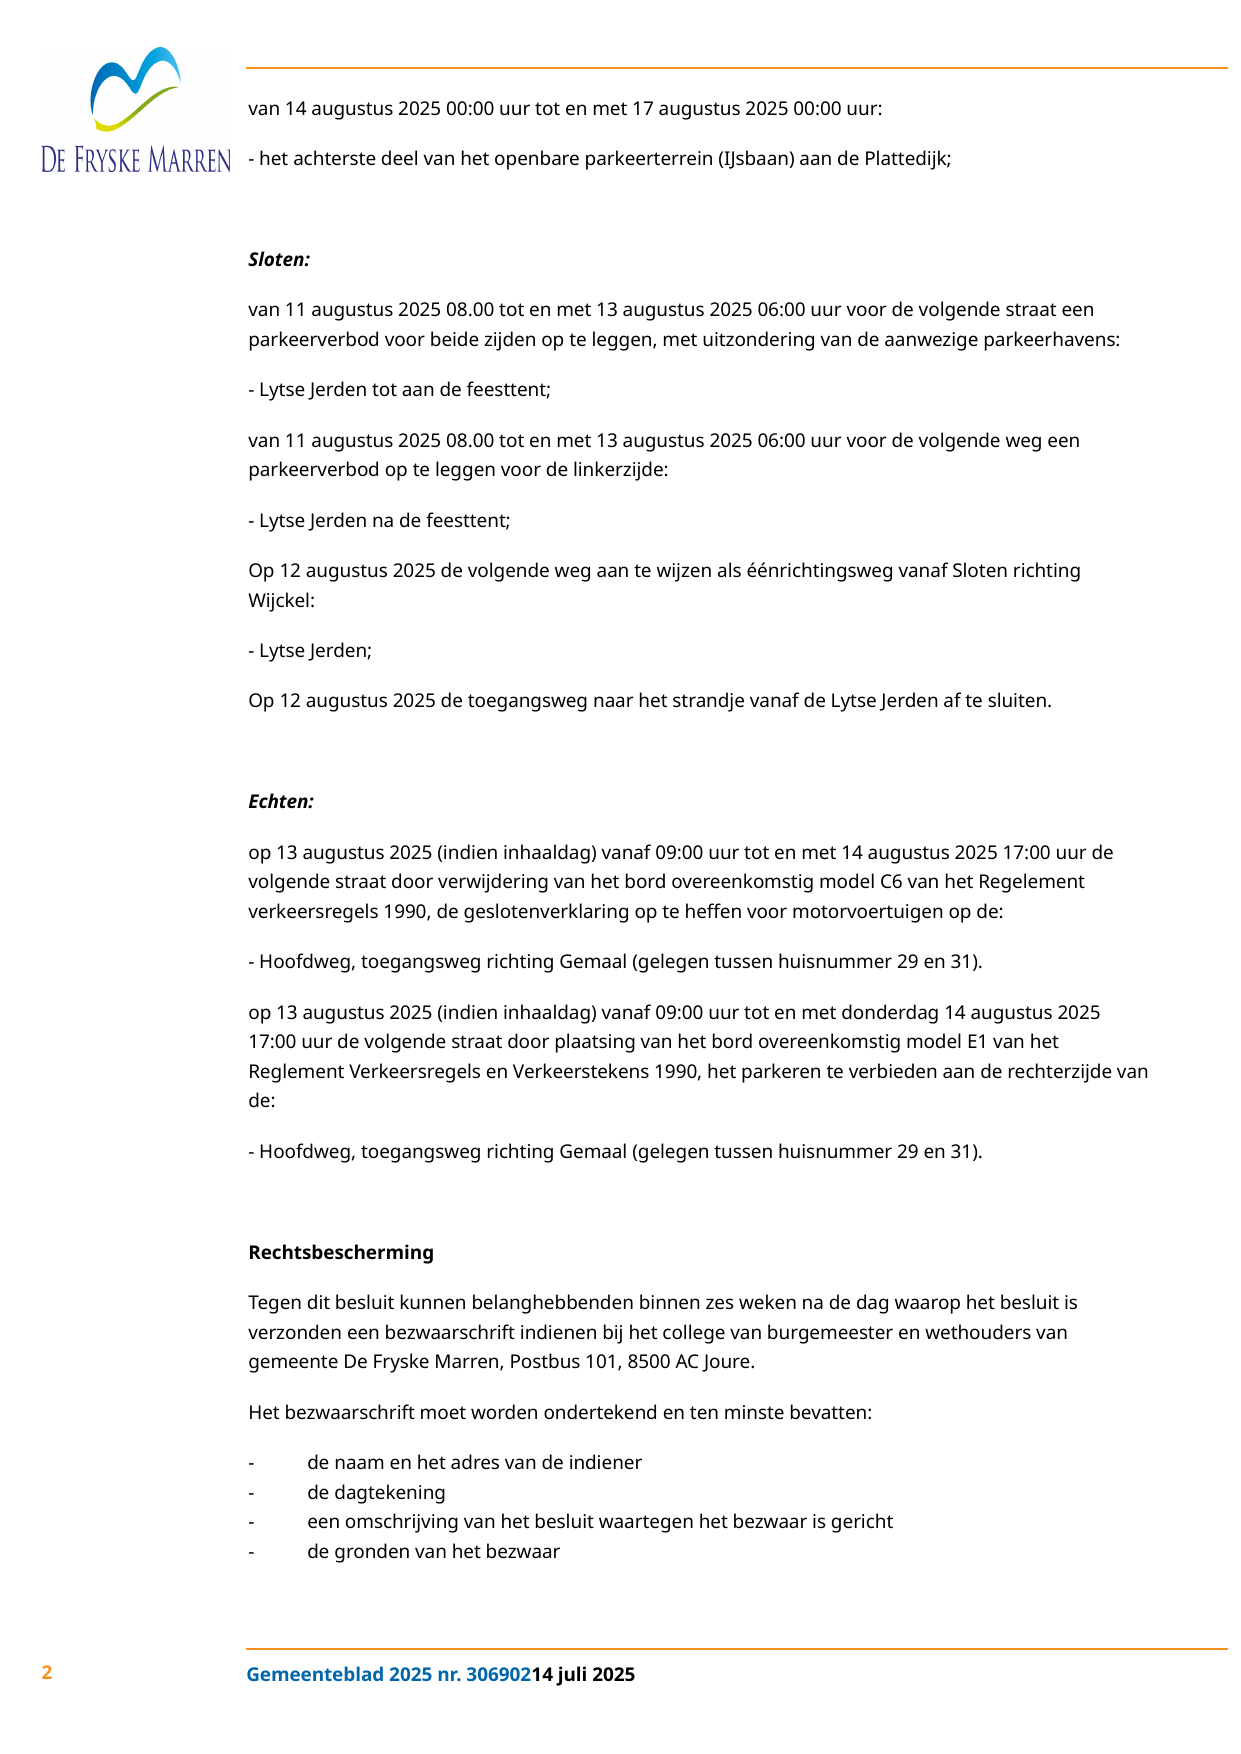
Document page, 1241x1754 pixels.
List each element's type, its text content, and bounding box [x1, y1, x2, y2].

text - Lytse Jerden tot aan de feesttent; [248, 376, 1152, 402]
text Echten: [248, 788, 1152, 814]
text - Hoofdweg, toegangsweg richting Gemaal (gelegen tussen huisnummer 29 en 31). [248, 1138, 1152, 1164]
text op 13 augustus 2025 (indien inhaaldag) vanaf 09:00 uur tot en met 14 augustus 2025 17:00 uur de volgende straat door verwijdering van het bord overeenkomstig model C6 van het Regelement verkeersregels 1990, de geslotenverklaring op te heffen voor motorvoertuigen op de: [248, 839, 1152, 924]
text - Lytse Jerden na de feesttent; [248, 507, 1152, 533]
text Op 12 augustus 2025 de volgende weg aan te wijzen als éénrichtingsweg vanaf Sloten richting Wijckel: [248, 557, 1152, 613]
text Sloten: [248, 246, 1152, 272]
list de naam en het adres van de indiener [248, 1449, 1152, 1475]
text op 13 augustus 2025 (indien inhaaldag) vanaf 09:00 uur tot en met donderdag 14 augustus 2025 17:00 uur de volgende straat door plaatsing van het bord overeenkomstig model E1 van het Reglement Verkeersregels en Verkeerstekens 1990, het parkeren te verbieden aan de rechterzijde van de: [248, 999, 1152, 1113]
picture [41, 47, 231, 172]
text Tegen dit besluit kunnen belanghebbenden binnen zes weken na de dag waarop het besluit is verzonden een bezwaarschrift indienen bij het college van burgemeester en wethouders van gemeente De Fryske Marren, Postbus 101, 8500 AC Joure. [248, 1289, 1152, 1374]
text van 11 augustus 2025 08.00 tot en met 13 augustus 2025 06:00 uur voor de volgende straat een parkeerverbod voor beide zijden op te leggen, met uitzondering van de aanwezige parkeerhavens: [248, 296, 1152, 352]
text Op 12 augustus 2025 de toegangsweg naar het strandje vanaf de Lytse Jerden af te sluiten. [248, 688, 1152, 713]
text - het achterste deel van het openbare parkeerterrein (IJsbaan) aan de Plattedijk; [248, 145, 1152, 171]
text - Hoofdweg, toegangsweg richting Gemaal (gelegen tussen huisnummer 29 en 31). [248, 948, 1152, 974]
list de dagtekening [248, 1479, 1152, 1505]
text van 14 augustus 2025 00:00 uur tot en met 17 augustus 2025 00:00 uur: [248, 95, 1152, 121]
text Het bezwaarschrift moet worden ondertekend en ten minste bevatten: [248, 1399, 1152, 1425]
text - Lytse Jerden; [248, 637, 1152, 663]
list de gronden van het bezwaar [248, 1538, 1152, 1564]
text Rechtsbescherming [248, 1239, 1152, 1265]
text van 11 augustus 2025 08.00 tot en met 13 augustus 2025 06:00 uur voor de volgende weg een parkeerverbod op te leggen voor de linkerzijde: [248, 427, 1152, 482]
list een omschrijving van het besluit waartegen het bezwaar is gericht [248, 1508, 1152, 1534]
